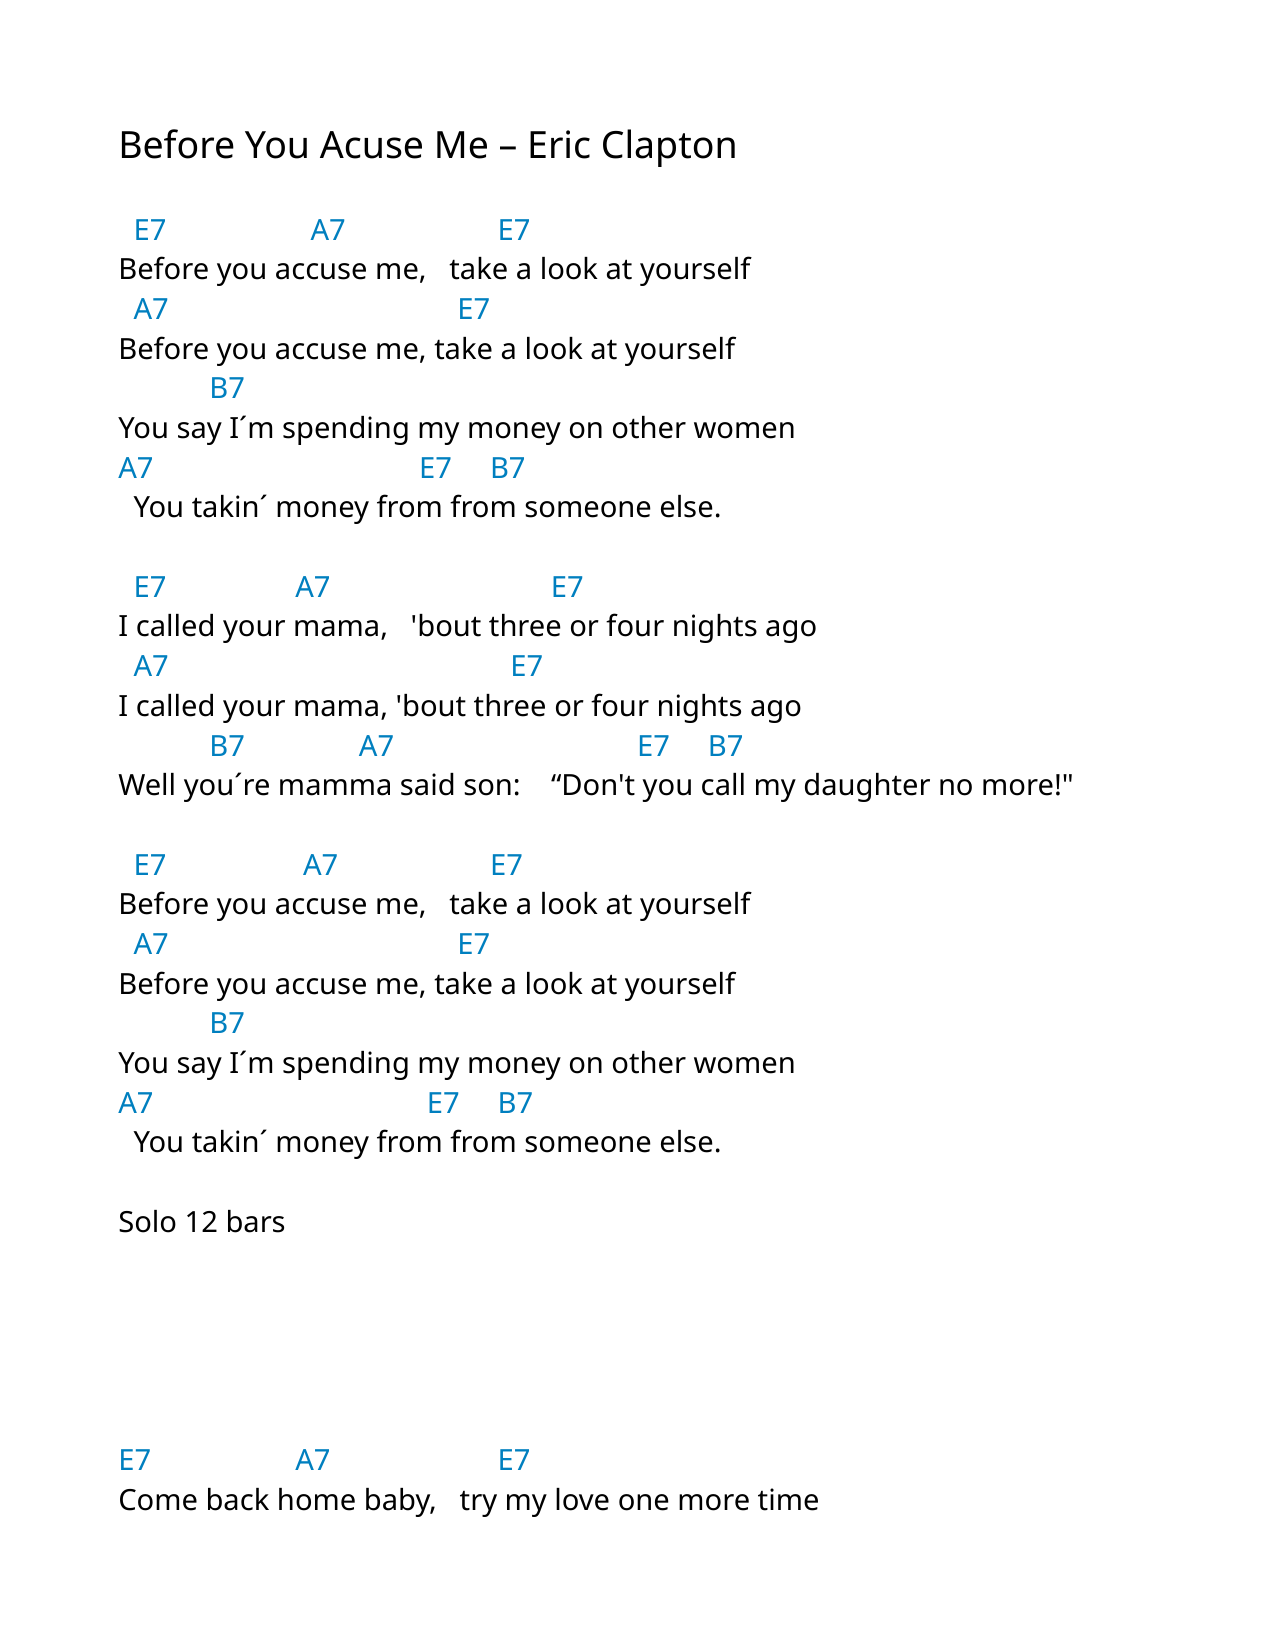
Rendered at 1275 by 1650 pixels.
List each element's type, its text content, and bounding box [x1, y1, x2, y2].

text B7 [118, 368, 1157, 407]
text You takin´ money from from someone else. [118, 1122, 1157, 1161]
text Before You Acuse Me – Eric Clapton [118, 118, 1157, 169]
text I called your mama, 'bout three or four nights ago [118, 606, 1157, 645]
text You say I´m spending my money on other women [118, 1042, 1157, 1082]
text A7 E7 [118, 645, 1157, 685]
text B7 [118, 1003, 1157, 1042]
text Solo 12 bars [118, 1201, 1157, 1241]
text B7 A7 E7 B7 [118, 725, 1157, 764]
text You say I´m spending my money on other women [118, 407, 1157, 447]
text Before you accuse me, take a look at yourself [118, 248, 1157, 288]
text A7 E7 [118, 923, 1157, 963]
text Well you´re mamma said son: “Don't you call my daughter no more!" [118, 764, 1157, 804]
text Before you accuse me, take a look at yourself [118, 883, 1157, 923]
text A7 E7 [118, 288, 1157, 328]
text A7 E7 B7 [118, 447, 1157, 487]
text Come back home baby, try my love one more time [118, 1479, 1157, 1518]
text E7 A7 E7 [118, 209, 1157, 248]
text I called your mama, 'bout three or four nights ago [118, 685, 1157, 725]
text Before you accuse me, take a look at yourself [118, 963, 1157, 1003]
text E7 A7 E7 [118, 1439, 1157, 1479]
text Before you accuse me, take a look at yourself [118, 328, 1157, 368]
text You takin´ money from from someone else. [118, 487, 1157, 526]
text E7 A7 E7 [118, 566, 1157, 606]
text E7 A7 E7 [118, 844, 1157, 883]
text A7 E7 B7 [118, 1082, 1157, 1122]
